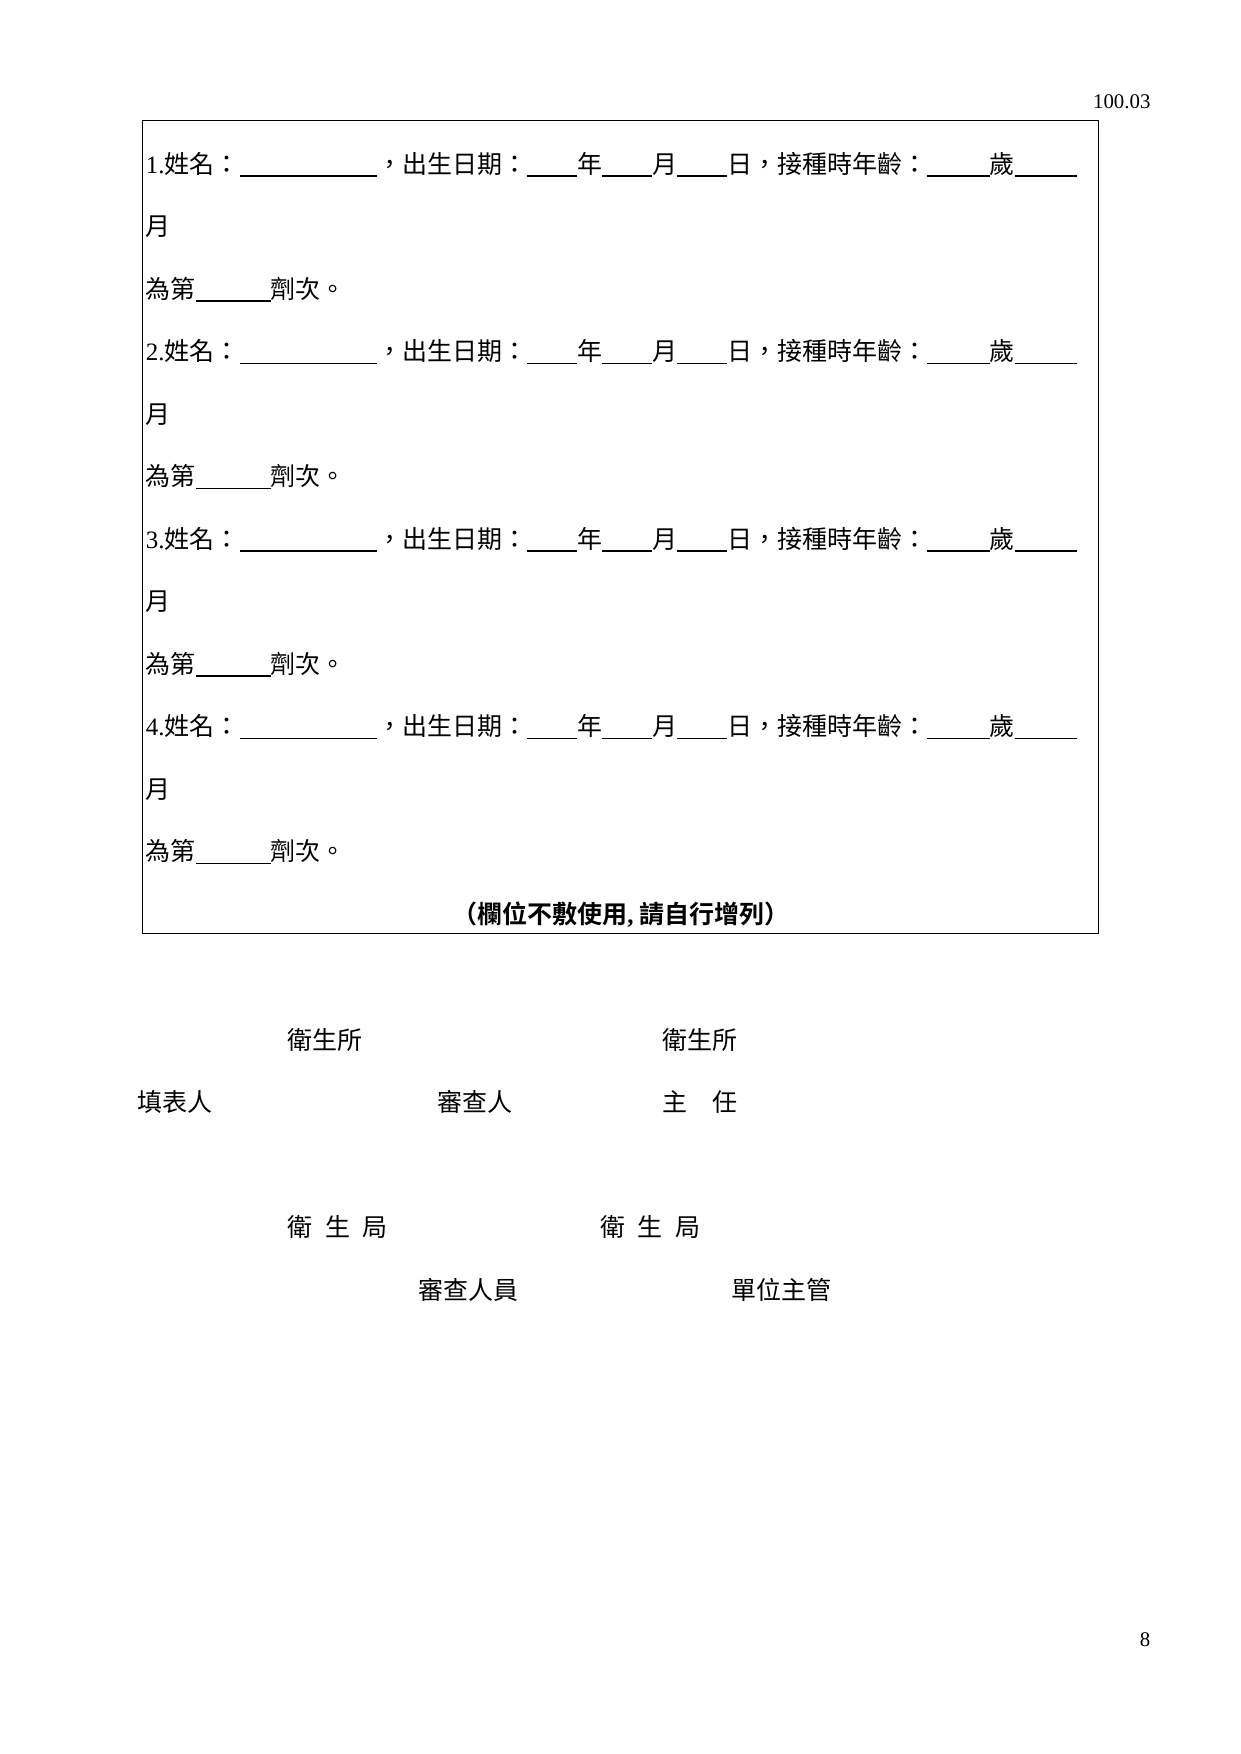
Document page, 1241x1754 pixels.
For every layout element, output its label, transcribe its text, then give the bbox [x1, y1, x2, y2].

text 審查人員 單位主管 [175, 1247, 1150, 1309]
text 衛生所 衛生所 [137, 997, 1150, 1059]
text 衛 生 局 衛 生 局 [162, 1184, 1150, 1247]
text 填表人 審查人 主 任 [137, 1059, 1150, 1122]
